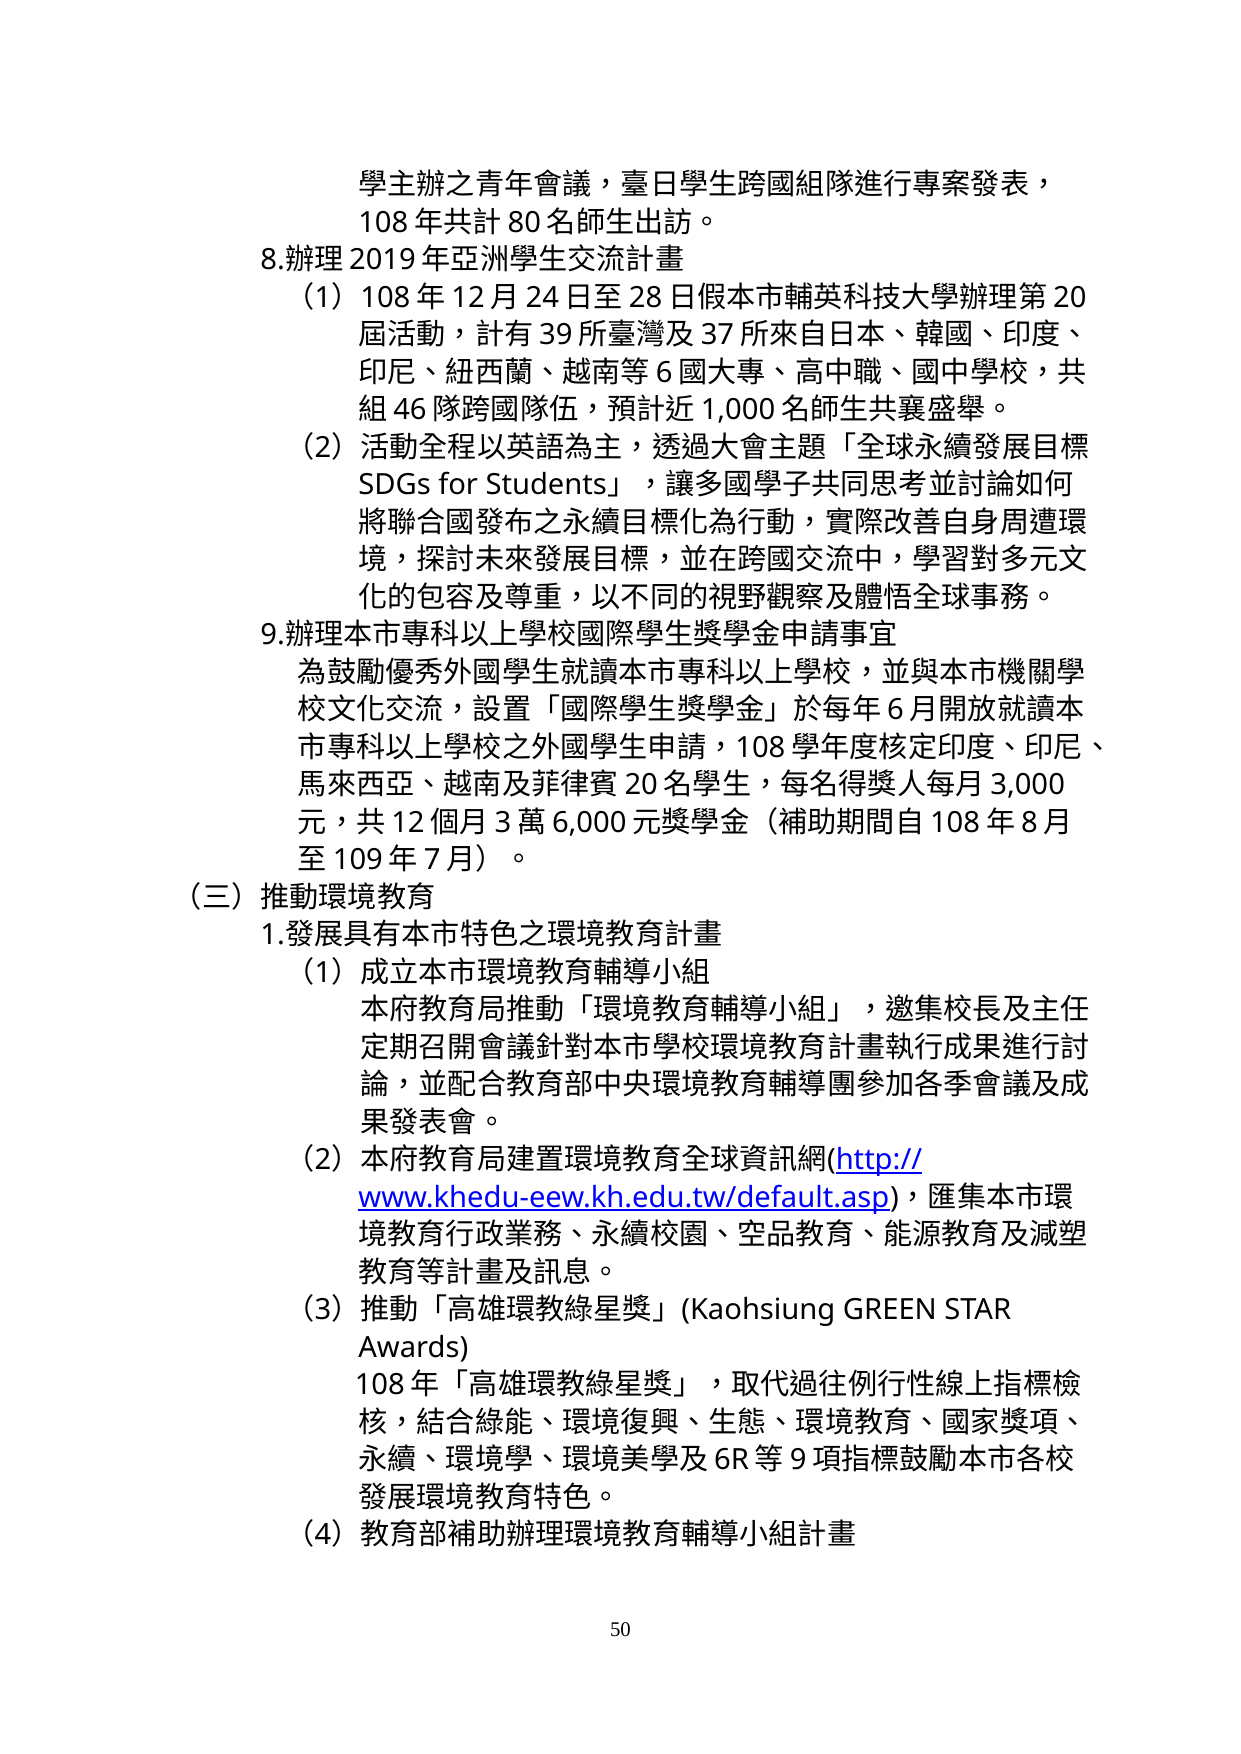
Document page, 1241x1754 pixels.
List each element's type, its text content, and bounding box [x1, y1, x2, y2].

text 108年「高雄環教綠星獎」，取代過往例行性線上指標檢核，結合綠能、環境復興、生態、環境教育、國家獎項、永續、環境學、環境美學及6R等9項指標鼓勵本市各校發展環境教育特色。 [354, 1364, 1092, 1514]
text （4）教育部補助辦理環境教育輔導小組計畫 [285, 1514, 1092, 1552]
text （1）108年12月24日至28日假本市輔英科技大學辦理第20屆活動，計有39所臺灣及37所來自日本、韓國、印度、印尼、紐西蘭、越南等6國大專、高中職、國中學校，共組46隊跨國隊伍，預計近1,000名師生共襄盛舉。 [285, 277, 1092, 427]
text 9.辦理本市專科以上學校國際學生獎學金申請事宜 [260, 614, 1092, 652]
text 為鼓勵優秀外國學生就讀本市專科以上學校，並與本市機關學校文化交流，設置「國際學生獎學金」於每年6月開放就讀本市專科以上學校之外國學生申請，108學年度核定印度、印尼、馬來西亞、越南及菲律賓20名學生，每名得獎人每月3,000元，共12個月3萬6,000元獎學金（補助期間自108年8月至109年7月）。 [298, 652, 1092, 877]
text 8.辦理2019年亞洲學生交流計畫 [260, 239, 1092, 277]
text （1）成立本市環境教育輔導小組 [285, 952, 1092, 989]
text （3）推動「高雄環教綠星獎」(Kaohsiung GREEN STAR Awards) [285, 1289, 1092, 1364]
text 學主辦之青年會議，臺日學生跨國組隊進行專案發表，108年共計80名師生出訪。 [285, 164, 1092, 239]
text （2）本府教育局建置環境教育全球資訊網(http://www.khedu-eew.kh.edu.tw/default.asp)，匯集本市環境教育行政業務、永續校園、空品教育、能源教育及減塑教育等計畫及訊息。 [285, 1139, 1092, 1289]
text （三）推動環境教育 [173, 877, 1092, 914]
text 本府教育局推動「環境教育輔導小組」，邀集校長及主任定期召開會議針對本市學校環境教育計畫執行成果進行討論，並配合教育部中央環境教育輔導團參加各季會議及成果發表會。 [360, 989, 1092, 1139]
text 1.發展具有本市特色之環境教育計畫 [260, 914, 1092, 952]
text （2）活動全程以英語為主，透過大會主題「全球永續發展目標SDGs for Students」，讓多國學子共同思考並討論如何將聯合國發布之永續目標化為行動，實際改善自身周遭環境，探討未來發展目標，並在跨國交流中，學習對多元文化的包容及尊重，以不同的視野觀察及體悟全球事務。 [285, 427, 1092, 614]
